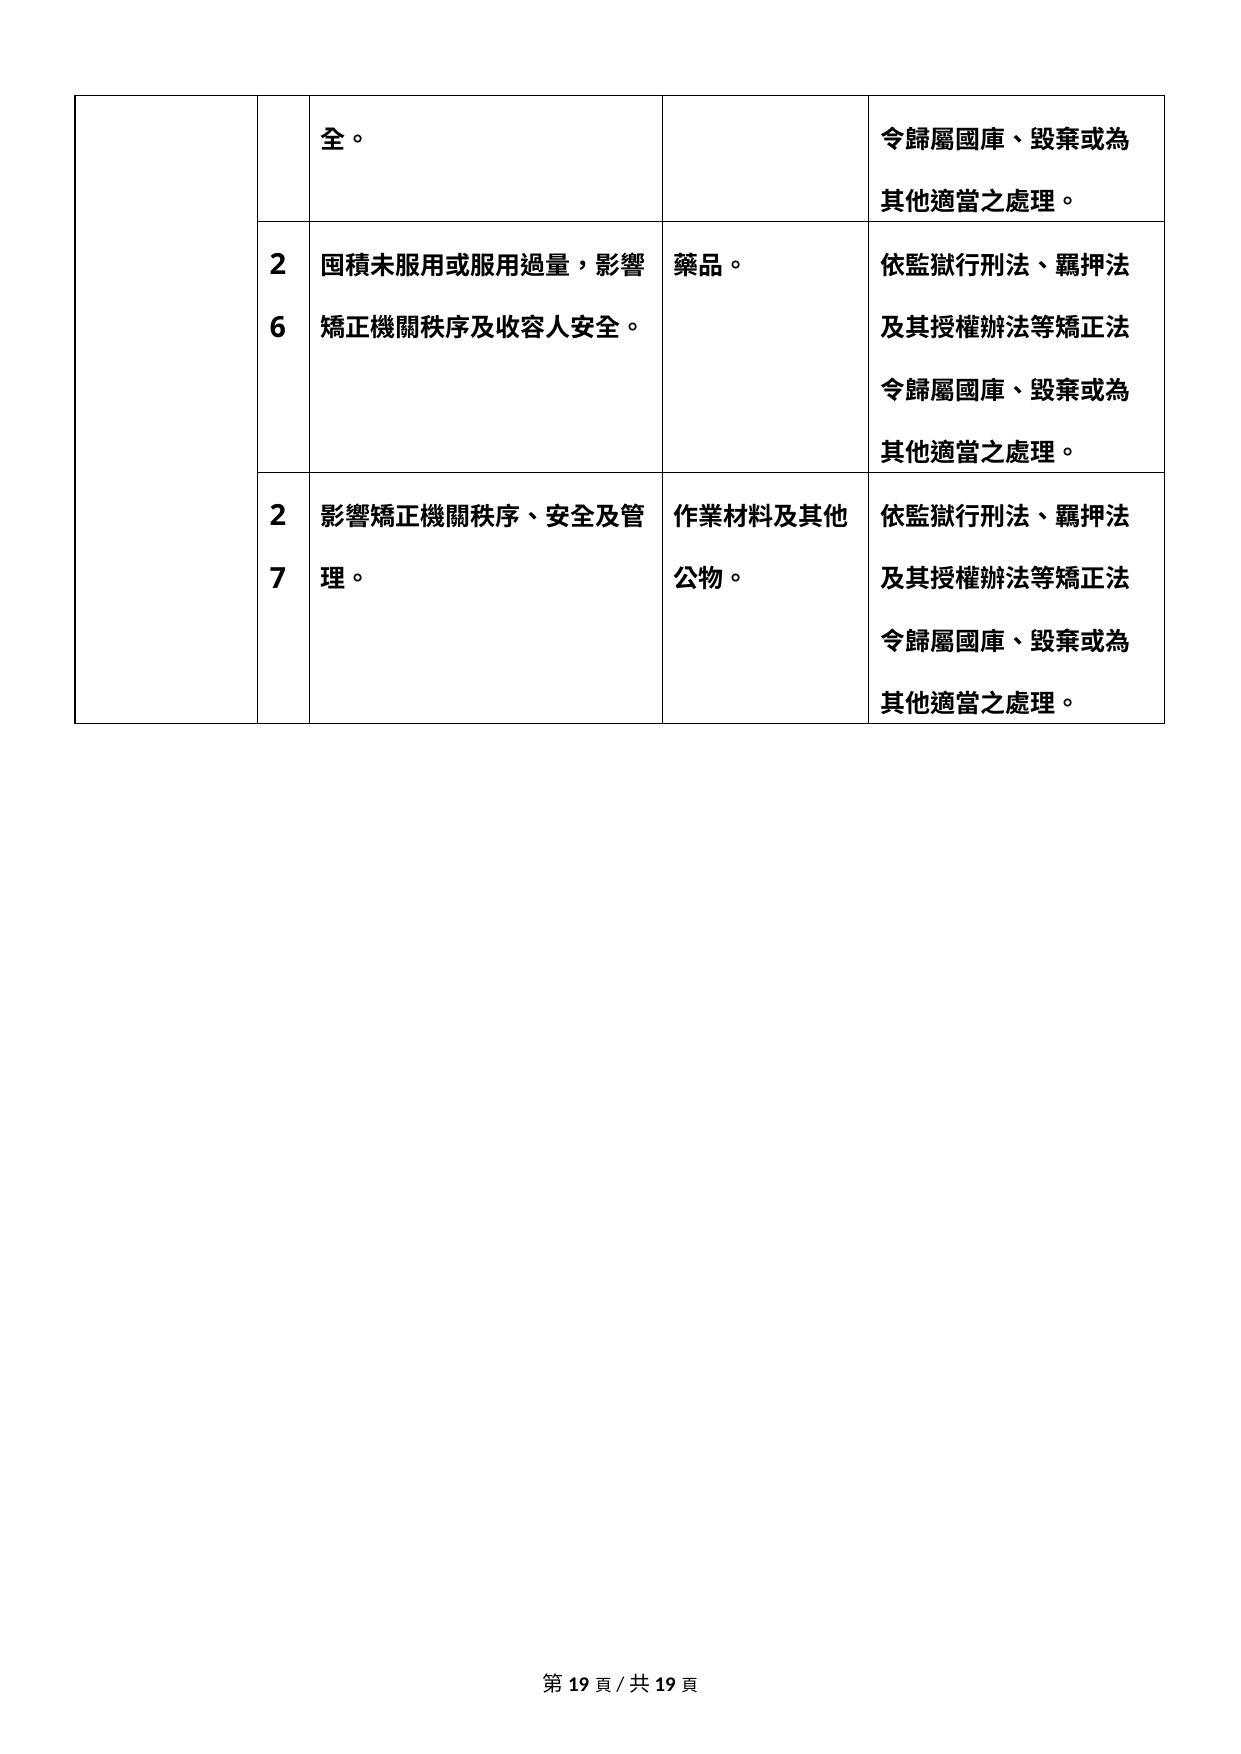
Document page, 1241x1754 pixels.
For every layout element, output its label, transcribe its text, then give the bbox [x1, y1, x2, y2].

table_cell 作業材料及其他公物。 [663, 473, 868, 723]
table_cell 27 [258, 473, 309, 723]
table_cell 依監獄行刑法、羈押法及其授權辦法等矯正法令歸屬國庫、毀棄或為其他適當之處理。 [869, 222, 1164, 472]
table_cell 藥品。 [663, 222, 868, 472]
table_cell 影響矯正機關秩序、安全及管理。 [310, 473, 662, 723]
table_cell 全。 [310, 96, 662, 221]
table_cell 囤積未服用或服用過量，影響矯正機關秩序及收容人安全。 [310, 222, 662, 472]
table_cell 令歸屬國庫、毀棄或為其他適當之處理。 [869, 96, 1164, 221]
table_cell [258, 96, 309, 221]
table_cell 26 [258, 222, 309, 472]
table_cell [76, 96, 257, 723]
table_cell [663, 96, 868, 221]
table_cell 依監獄行刑法、羈押法及其授權辦法等矯正法令歸屬國庫、毀棄或為其他適當之處理。 [869, 473, 1164, 723]
